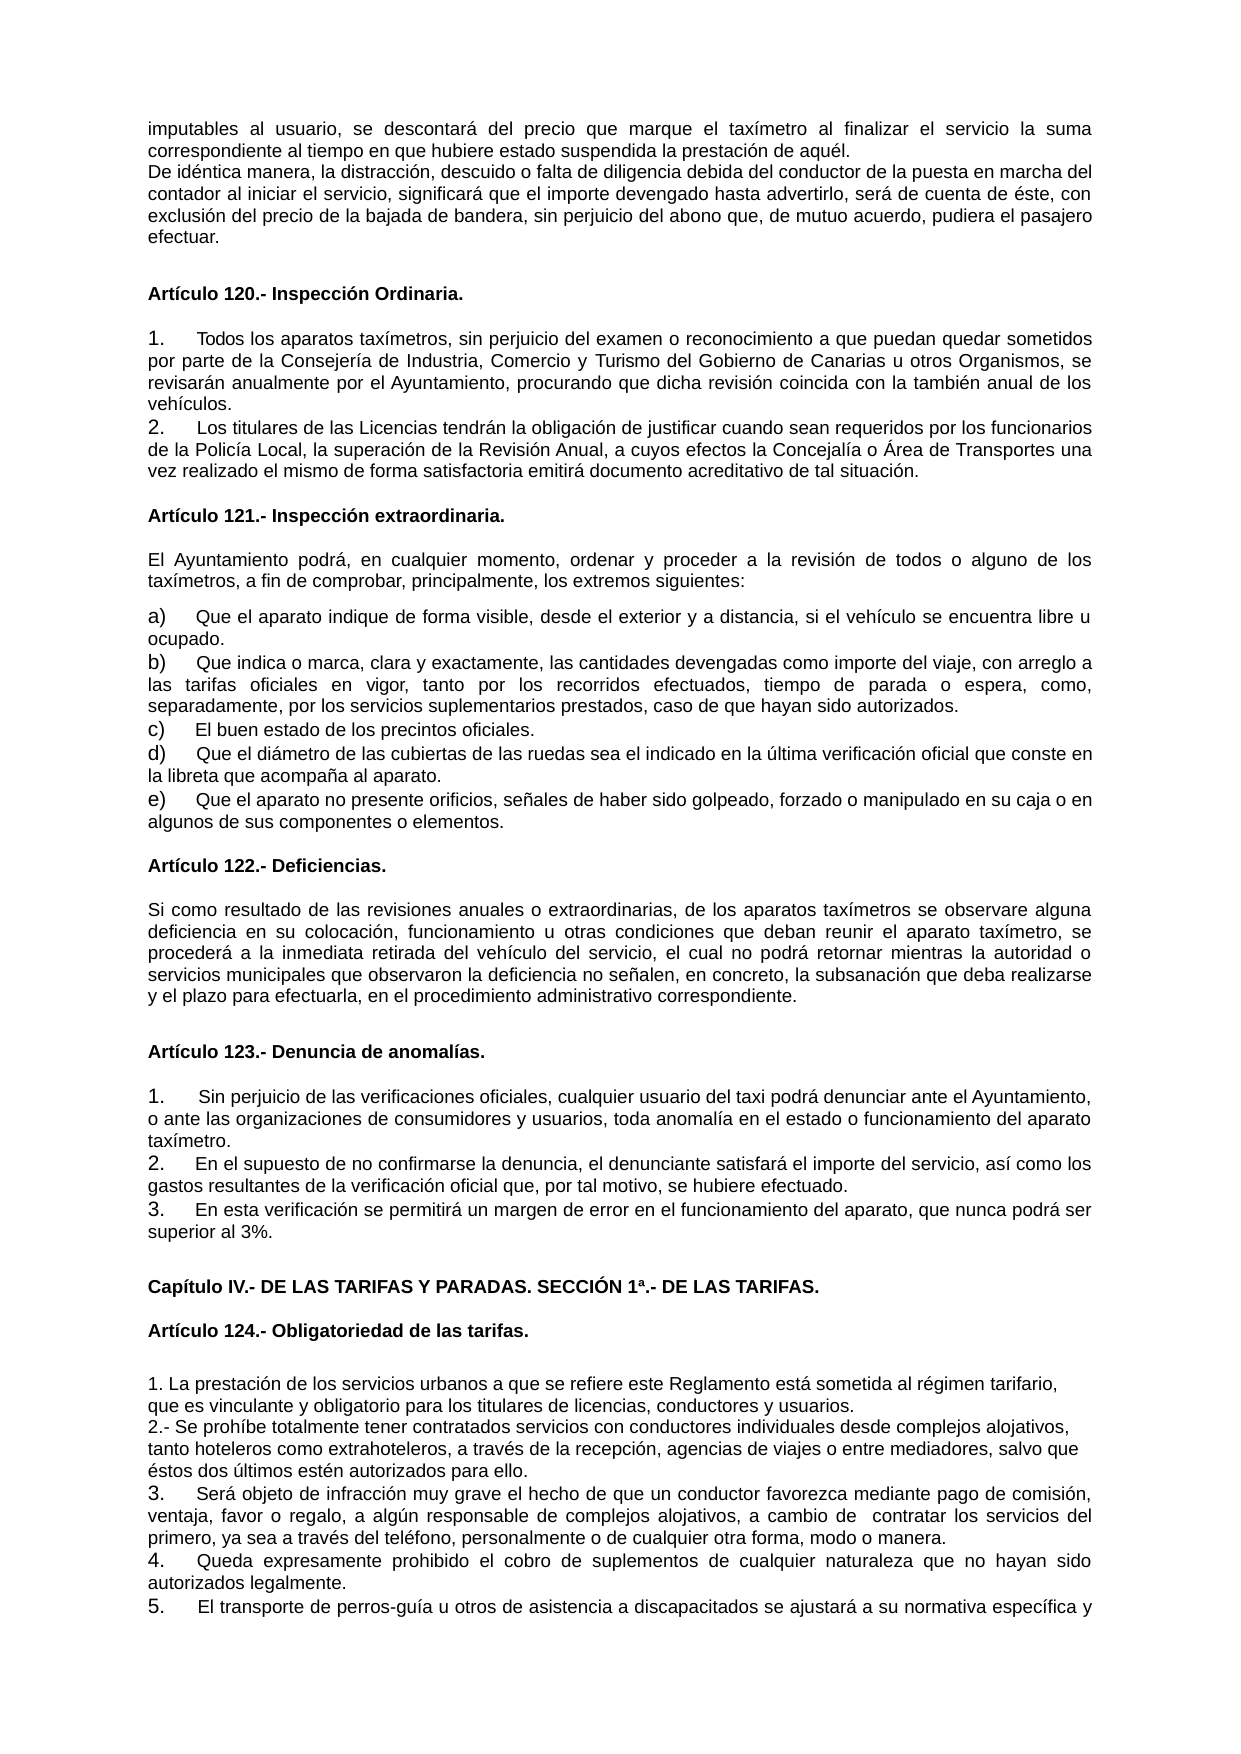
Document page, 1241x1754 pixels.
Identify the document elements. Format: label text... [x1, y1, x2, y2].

subtitle Artículo 123.- Denuncia de anomalías. [148, 1041, 1093, 1062]
list Sin perjuicio de las verificaciones oficiales, cualquier usuario del taxi podrá denunciar ante el Ayuntamiento, o ante las organizaciones de consumidores y usuarios, toda anomalía en el estado o funcionamiento del aparato taxímetro. [148, 1084, 1093, 1151]
text 1. La prestación de los servicios urbanos a que se refiere este Reglamento está sometida al régimen tarifario, que es vinculante y obligatorio para los titulares de licencias, conductores y usuarios. [148, 1373, 1093, 1416]
text 2.- Se prohíbe totalmente tener contratados servicios con conductores individuales desde complejos alojativos, tanto hoteleros como extrahoteleros, a través de la recepción, agencias de viajes o entre mediadores, salvo que éstos dos últimos estén autorizados para ello. [148, 1416, 1093, 1481]
list Que el aparato no presente orificios, señales de haber sido golpeado, forzado o manipulado en su caja o en algunos de sus componentes o elementos. [148, 786, 1093, 832]
subtitle Artículo 120.- Inspección Ordinaria. [148, 283, 1093, 304]
list Que indica o marca, clara y exactamente, las cantidades devengadas como importe del viaje, con arreglo a las tarifas oficiales en vigor, tanto por los recorridos efectuados, tiempo de parada o espera, como, separadamente, por los servicios suplementarios prestados, caso de que hayan sido autorizados. [148, 650, 1093, 717]
list Queda expresamente prohibido el cobro de suplementos de cualquier naturaleza que no hayan sido autorizados legalmente. [148, 1548, 1093, 1594]
list Será objeto de infracción muy grave el hecho de que un conductor favorezca mediante pago de comisión, ventaja, favor o regalo, a algún responsable de complejos alojativos, a cambio de contratar los servicios del primero, ya sea a través del teléfono, personalmente o de cualquier otra forma, modo o manera. [148, 1481, 1093, 1548]
list En el supuesto de no confirmarse la denuncia, el denunciante satisfará el importe del servicio, así como los gastos resultantes de la verificación oficial que, por tal motivo, se hubiere efectuado. [148, 1151, 1093, 1197]
subtitle Artículo 122.- Deficiencias. [148, 855, 1093, 876]
list En esta verificación se permitirá un margen de error en el funcionamiento del aparato, que nunca podrá ser superior al 3%. [148, 1197, 1093, 1242]
text Si como resultado de las revisiones anuales o extraordinarias, de los aparatos taxímetros se observare alguna deficiencia en su colocación, funcionamiento u otras condiciones que deban reunir el aparato taxímetro, se procederá a la inmediata retirada del vehículo del servicio, el cual no podrá retornar mientras la autoridad o servicios municipales que observaron la deficiencia no señalen, en concreto, la subsanación que deba realizarse y el plazo para efectuarla, en el procedimiento administrativo correspondiente. [148, 899, 1093, 1007]
subtitle Artículo 121.- Inspección extraordinaria. [148, 504, 1093, 526]
list Que el aparato indique de forma visible, desde el exterior y a distancia, si el vehículo se encuentra libre u ocupado. [148, 604, 1093, 650]
subtitle Capítulo IV.- DE LAS TARIFAS Y PARADAS. SECCIÓN 1ª.- DE LAS TARIFAS. [148, 1276, 1093, 1298]
list Los titulares de las Licencias tendrán la obligación de justificar cuando sean requeridos por los funcionarios de la Policía Local, la superación de la Revisión Anual, a cuyos efectos la Concejalía o Área de Transportes una vez realizado el mismo de forma satisfactoria emitirá documento acreditativo de tal situación. [148, 414, 1093, 482]
list El transporte de perros-guía u otros de asistencia a discapacitados se ajustará a su normativa específica y [148, 1594, 1093, 1618]
list El buen estado de los precintos oficiales. [148, 717, 1093, 741]
list imputables al usuario, se descontará del precio que marque el taxímetro al finalizar el servicio la suma correspondiente al tiempo en que hubiere estado suspendida la prestación de aquél. [148, 118, 1093, 161]
text El Ayuntamiento podrá, en cualquier momento, ordenar y proceder a la revisión de todos o alguno de los taxímetros, a fin de comprobar, principalmente, los extremos siguientes: [148, 548, 1093, 592]
text Artículo 124.- Obligatoriedad de las tarifas. [148, 1319, 1093, 1341]
list Todos los aparatos taxímetros, sin perjuicio del examen o reconocimiento a que puedan quedar sometidos por parte de la Consejería de Industria, Comercio y Turismo del Gobierno de Canarias u otros Organismos, se revisarán anualmente por el Ayuntamiento, procurando que dicha revisión coincida con la también anual de los vehículos. [148, 326, 1093, 414]
list Que el diámetro de las cubiertas de las ruedas sea el indicado en la última verificación oficial que conste en la libreta que acompaña al aparato. [148, 741, 1093, 786]
text De idéntica manera, la distracción, descuido o falta de diligencia debida del conductor de la puesta en marcha del contador al iniciar el servicio, significará que el importe devengado hasta advertirlo, será de cuenta de éste, con exclusión del precio de la bajada de bandera, sin perjuicio del abono que, de mutuo acuerdo, pudiera el pasajero efectuar. [148, 161, 1093, 247]
